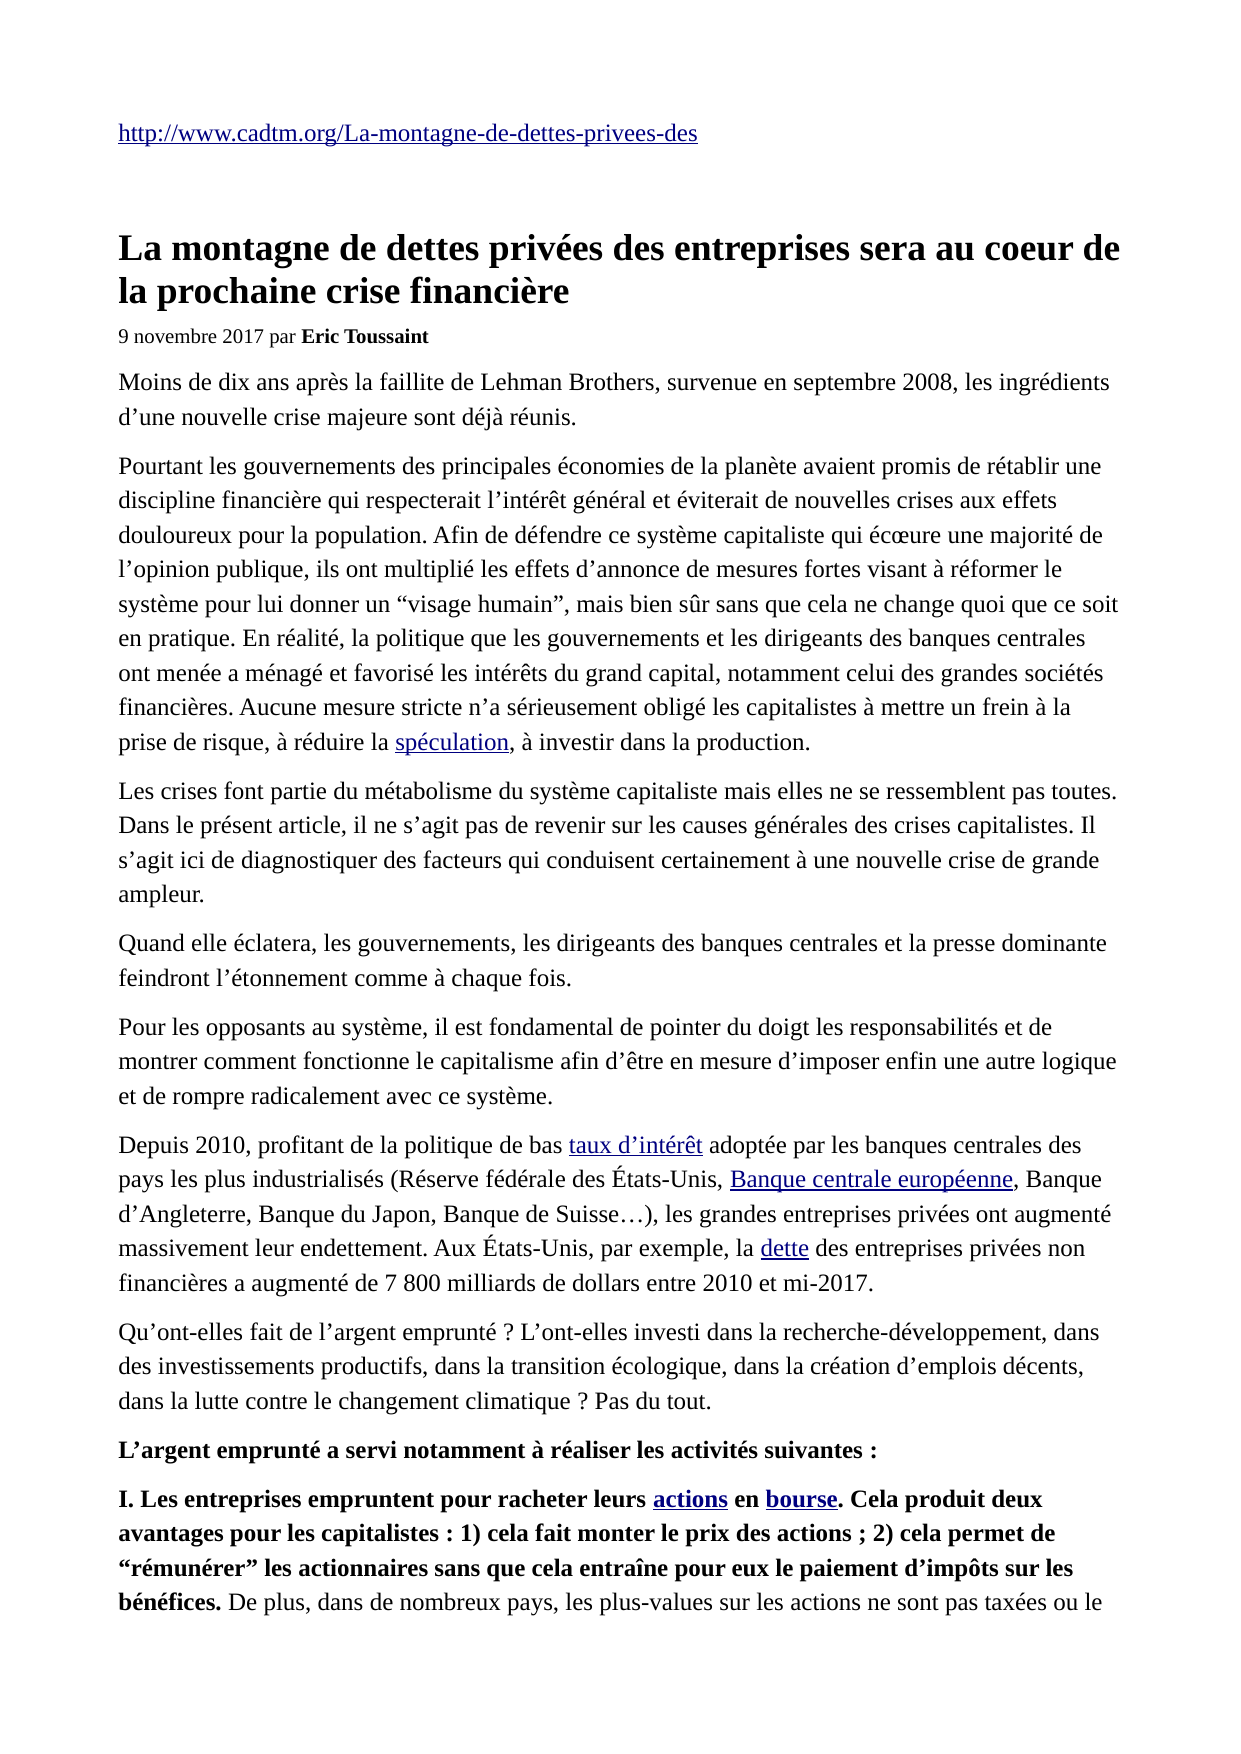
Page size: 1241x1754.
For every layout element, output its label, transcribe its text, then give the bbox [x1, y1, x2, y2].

text Depuis 2010, profitant de la politique de bas taux d’intérêt adoptée par les banques centrales des pays les plus industrialisés (Réserve fédérale des États-Unis, Banque centrale européenne, Banque d’Angleterre, Banque du Japon, Banque de Suisse…), les grandes entreprises privées ont augmenté massivement leur endettement. Aux États-Unis, par exemple, la dette des entreprises privées non financières a augmenté de 7 800 milliards de dollars entre 2010 et mi-2017. [118, 1130, 1122, 1297]
text L’argent emprunté a servi notamment à réaliser les activités suivantes : [118, 1435, 1122, 1464]
text Quand elle éclatera, les gouvernements, les dirigeants des banques centrales et la presse dominante feindront l’étonnement comme à chaque fois. [118, 928, 1122, 992]
subtitle La montagne de dettes privées des entreprises sera au coeur de la prochaine crise financière [118, 225, 1122, 311]
text Pourtant les gouvernements des principales économies de la planète avaient promis de rétablir une discipline financière qui respecterait l’intérêt général et éviterait de nouvelles crises aux effets douloureux pour la population. Afin de défendre ce système capitaliste qui écœure une majorité de l’opinion publique, ils ont multiplié les effets d’annonce de mesures fortes visant à réformer le système pour lui donner un “visage humain”, mais bien sûr sans que cela ne change quoi que ce soit en pratique. En réalité, la politique que les gouvernements et les dirigeants des banques centrales ont menée a ménagé et favorisé les intérêts du grand capital, notamment celui des grandes sociétés financières. Aucune mesure stricte n’a sérieusement obligé les capitalistes à mettre un frein à la prise de risque, à réduire la spéculation, à investir dans la production. [118, 451, 1122, 756]
text http://www.cadtm.org/La-montagne-de-dettes-privees-des [118, 118, 1122, 147]
text Pour les opposants au système, il est fondamental de pointer du doigt les responsabilités et de montrer comment fonctionne le capitalisme afin d’être en mesure d’imposer enfin une autre logique et de rompre radicalement avec ce système. [118, 1012, 1122, 1109]
text Les crises font partie du métabolisme du système capitaliste mais elles ne se ressemblent pas toutes. Dans le présent article, il ne s’agit pas de revenir sur les causes générales des crises capitalistes. Il s’agit ici de diagnostiquer des facteurs qui conduisent certainement à une nouvelle crise de grande ampleur. [118, 776, 1122, 908]
text I. Les entreprises empruntent pour racheter leurs actions en bourse. Cela produit deux avantages pour les capitalistes : 1) cela fait monter le prix des actions ; 2) cela permet de “rémunérer” les actionnaires sans que cela entraîne pour eux le paiement d’impôts sur les bénéfices. De plus, dans de nombreux pays, les plus-values sur les actions ne sont pas taxées ou le [118, 1484, 1122, 1616]
text Moins de dix ans après la faillite de Lehman Brothers, survenue en septembre 2008, les ingrédients d’une nouvelle crise majeure sont déjà réunis. [118, 367, 1122, 431]
text Qu’ont-elles fait de l’argent emprunté ? L’ont-elles investi dans la recherche-développement, dans des investissements productifs, dans la transition écologique, dans la création d’emplois décents, dans la lutte contre le changement climatique ? Pas du tout. [118, 1317, 1122, 1414]
text 9 novembre 2017 par Eric Toussaint [118, 324, 1122, 348]
